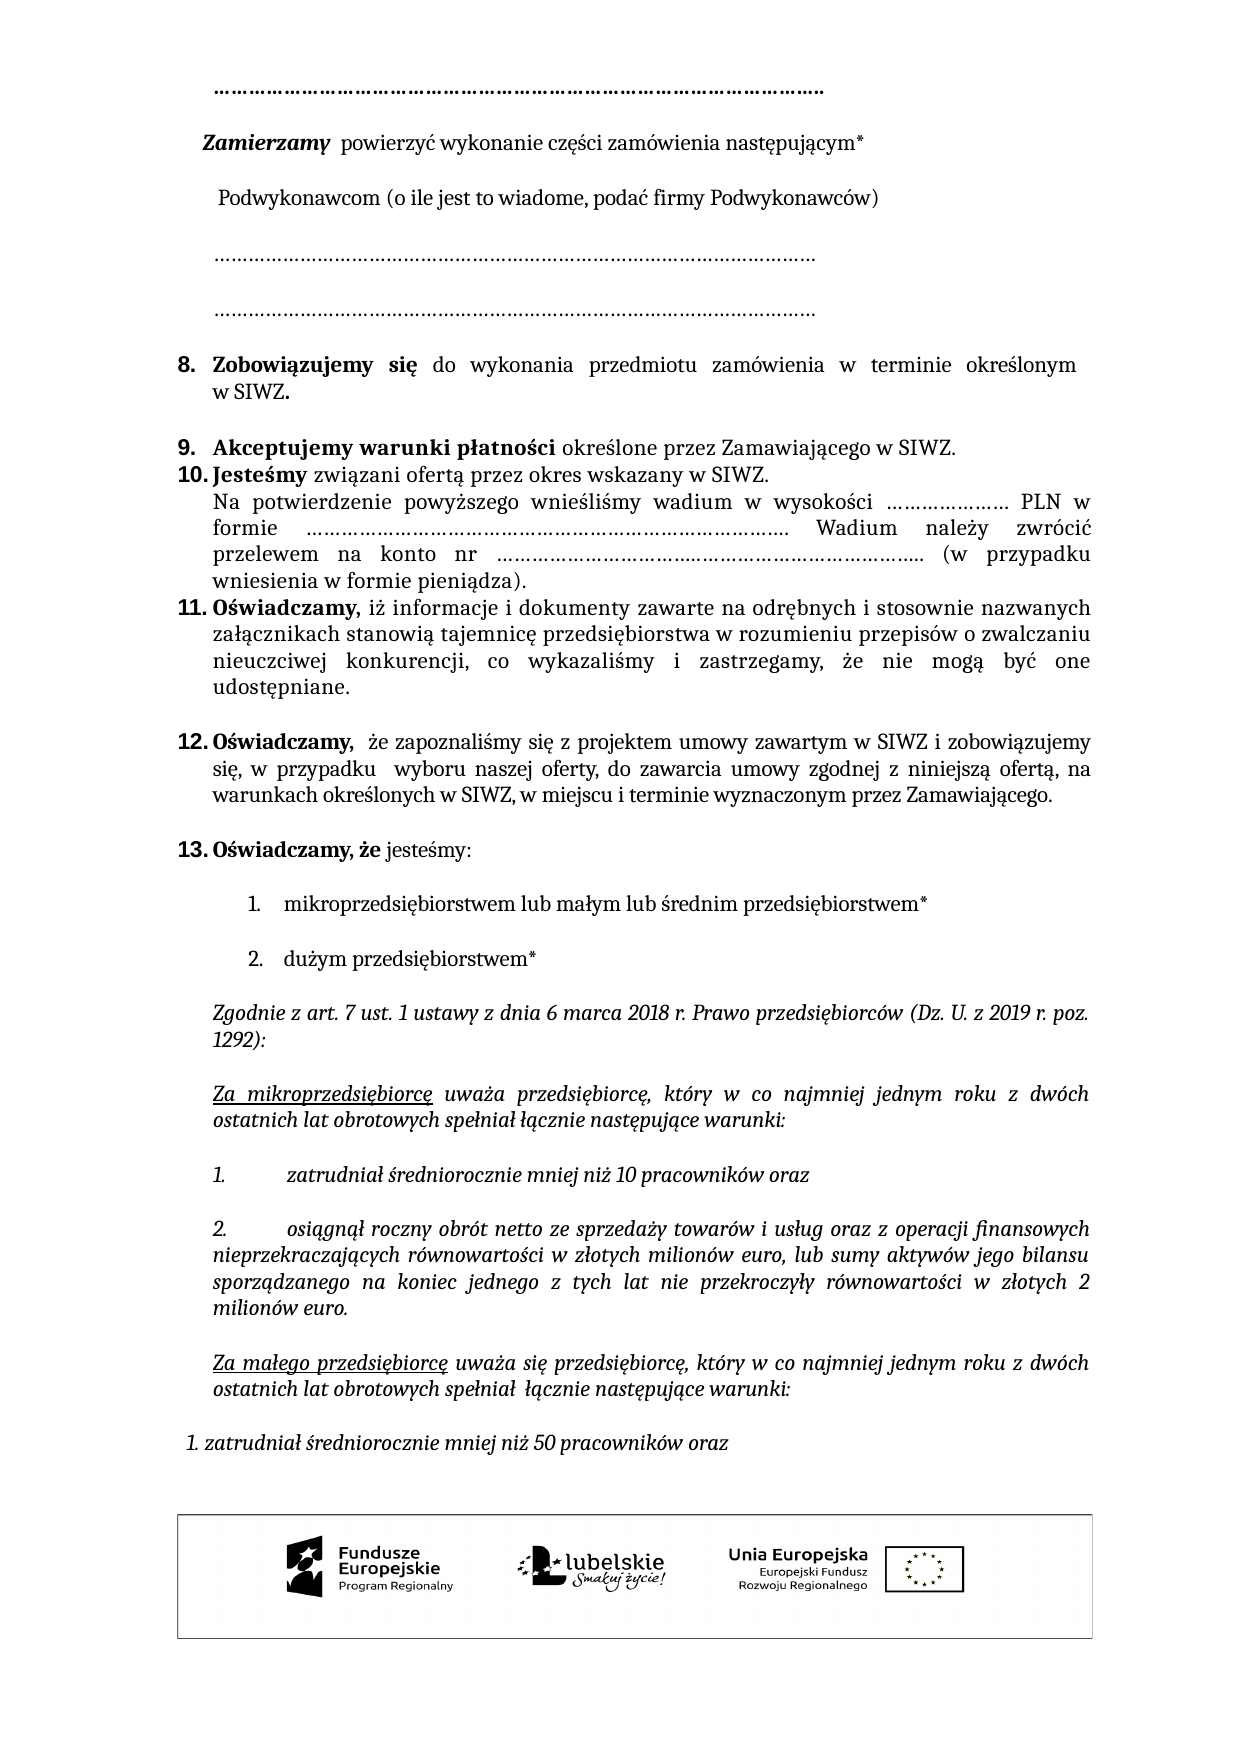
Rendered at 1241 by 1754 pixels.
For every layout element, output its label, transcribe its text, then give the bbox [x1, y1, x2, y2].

text …………………………………………………………………………………………… [213, 296, 1092, 322]
list Za mikroprzedsiębiorcę uważa przedsiębiorcę, który w co najmniej jednym roku z dwóch ostatnich lat obrotowych spełniał łącznie następujące warunki: [213, 1081, 1092, 1133]
list Jesteśmy związani ofertą przez okres wskazany w SIWZ. [177, 461, 1092, 488]
text ………………………………………………………………………………………….. [213, 74, 1092, 100]
list Oświadczamy, że zapoznaliśmy się z projektem umowy zawartym w SIWZ i zobowiązujemy się, w przypadku wyboru naszej oferty, do zawarcia umowy zgodnej z niniejszą ofertą, na warunkach określonych w SIWZ, w miejscu i terminie wyznaczonym przez Zamawiającego. [177, 728, 1092, 808]
list Zgodnie z art. 7 ust. 1 ustawy z dnia 6 marca 2018 r. Prawo przedsiębiorców (Dz. U. z 2019 r. poz. 1292): [213, 1000, 1092, 1053]
list Zobowiązujemy się do wykonania przedmiotu zamówienia w terminie określonym w SIWZ. [177, 351, 1092, 405]
list Oświadczamy, że jesteśmy: [177, 836, 1092, 863]
list Akceptujemy warunki płatności określone przez Zamawiającego w SIWZ. [177, 434, 1092, 461]
list Za małego przedsiębiorcę uważa się przedsiębiorcę, który w co najmniej jednym roku z dwóch ostatnich lat obrotowych spełniał łącznie następujące warunki: [213, 1349, 1092, 1402]
text …………………………………………………………………………………………… [213, 240, 1092, 267]
text Podwykonawcom (o ile jest to wiadome, podać firmy Podwykonawców) [213, 185, 1092, 211]
list Na potwierdzenie powyższego wnieśliśmy wadium w wysokości ………………… PLN w formie ………………………………………………………………………. Wadium należy zwrócić przelewem na konto nr ……………………………..……………………………….. (w przypadku wniesienia w formie pieniądza). [213, 488, 1092, 594]
list zatrudniał średniorocznie mniej niż 50 pracowników oraz [177, 1430, 1092, 1456]
list zatrudniał średniorocznie mniej niż 10 pracowników oraz [213, 1161, 1092, 1188]
list mikroprzedsiębiorstwem lub małym lub średnim przedsiębiorstwem* [248, 891, 1092, 918]
list Oświadczamy, iż informacje i dokumenty zawarte na odrębnych i stosownie nazwanych załącznikach stanowią tajemnicę przedsiębiorstwa w rozumieniu przepisów o zwalczaniu nieuczciwej konkurencji, co wykazaliśmy i zastrzegamy, że nie mogą być one udostępniane. [177, 594, 1092, 700]
list dużym przedsiębiorstwem* [248, 946, 1092, 972]
text Zamierzamy powierzyć wykonanie części zamówienia następującym* [177, 129, 1092, 156]
list osiągnął roczny obrót netto ze sprzedaży towarów i usług oraz z operacji finansowych nieprzekraczających równowartości w złotych milionów euro, lub sumy aktywów jego bilansu sporządzanego na koniec jednego z tych lat nie przekroczyły równowartości w złotych 2 milionów euro. [213, 1216, 1092, 1321]
